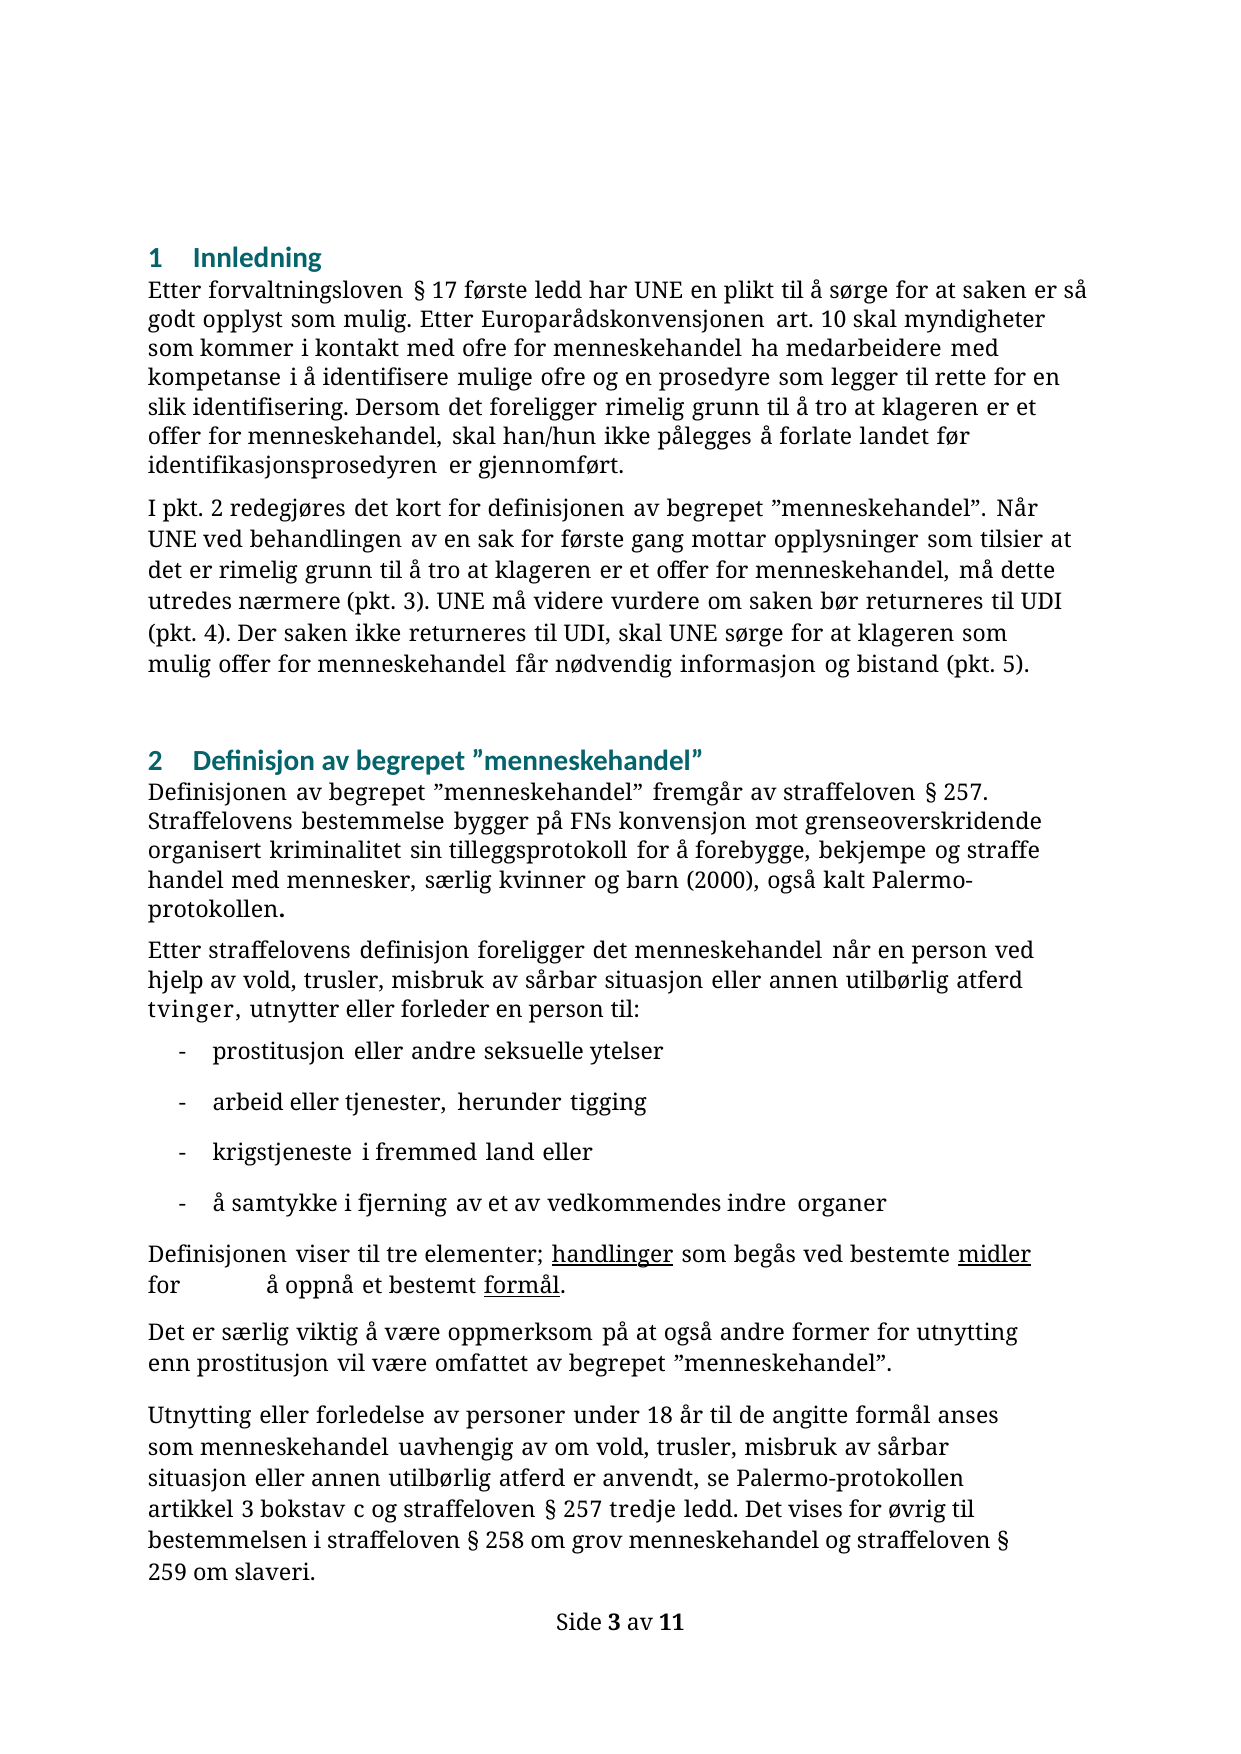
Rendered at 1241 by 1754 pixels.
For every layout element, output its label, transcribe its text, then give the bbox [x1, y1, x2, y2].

text Etter forvaltningsloven § 17 første ledd har UNE en plikt til å sørge for at saken er så godt opplyst som mulig. Etter Europarådskonvensjonen art. 10 skal myndigheter som kommer i kontakt med ofre for menneskehandel ha medarbeidere med kompetanse i å identifisere mulige ofre og en prosedyre som legger til rette for en slik identifisering. Dersom det foreligger rimelig grunn til å tro at klageren er et offer for menneskehandel, skal han/hun ikke pålegges å forlate landet før identifikasjonsprosedyren er gjennomført. [148, 275, 1093, 479]
text - å samtykke i fjerning av et av vedkommendes indre organer [179, 1188, 1095, 1217]
text Det er særlig viktig å være oppmerksom på at også andre former for utnytting enn prostitusjon vil være omfattet av begrepet ”menneskehandel”. [148, 1316, 1044, 1378]
text Etter straffelovens definisjon foreligger det menneskehandel når en person ved hjelp av vold, trusler, misbruk av sårbar situasjon eller annen utilbørlig atferd tvinger, utnytter eller forleder en person til: [148, 936, 1093, 1023]
text Definisjonen av begrepet ”menneskehandel” fremgår av straffeloven § 257. Straffelovens bestemmelse bygger på FNs konvensjon mot grenseoverskridende organisert kriminalitet sin tilleggsprotokoll for å forebygge, bekjempe og straffe handel med mennesker, særlig kvinner og barn (2000), også kalt Palermo- protokollen. [148, 777, 1093, 923]
text I pkt. 2 redegjøres det kort for definisjonen av begrepet ”menneskehandel”. Når UNE ved behandlingen av en sak for første gang mottar opplysninger som tilsier at det er rimelig grunn til å tro at klageren er et offer for menneskehandel, må dette utredes nærmere (pkt. 3). UNE må videre vurdere om saken bør returneres til UDI (pkt. 4). Der saken ikke returneres til UDI, skal UNE sørge for at klageren som mulig offer for menneskehandel får nødvendig informasjon og bistand (pkt. 5). [148, 492, 1074, 679]
subtitle Innledning [148, 239, 1093, 275]
text - krigstjeneste i fremmed land eller [179, 1137, 1095, 1167]
text Definisjonen viser til tre elementer; handlinger som begås ved bestemte midler for å oppnå et bestemt formål. [148, 1238, 1065, 1301]
text - prostitusjon eller andre seksuelle ytelser [179, 1036, 1095, 1065]
text Utnytting eller forledelse av personer under 18 år til de angitte formål anses som menneskehandel uavhengig av om vold, trusler, misbruk av sårbar situasjon eller annen utilbørlig atferd er anvendt, se Palermo-protokollen artikkel 3 bokstav c og straffeloven § 257 tredje ledd. Det vises for øvrig til bestemmelsen i straffeloven § 258 om grov menneskehandel og straffeloven § 259 om slaveri. [148, 1399, 1038, 1587]
subtitle Definisjon av begrepet ”menneskehandel” [148, 742, 1093, 777]
text - arbeid eller tjenester, herunder tigging [179, 1087, 1095, 1116]
